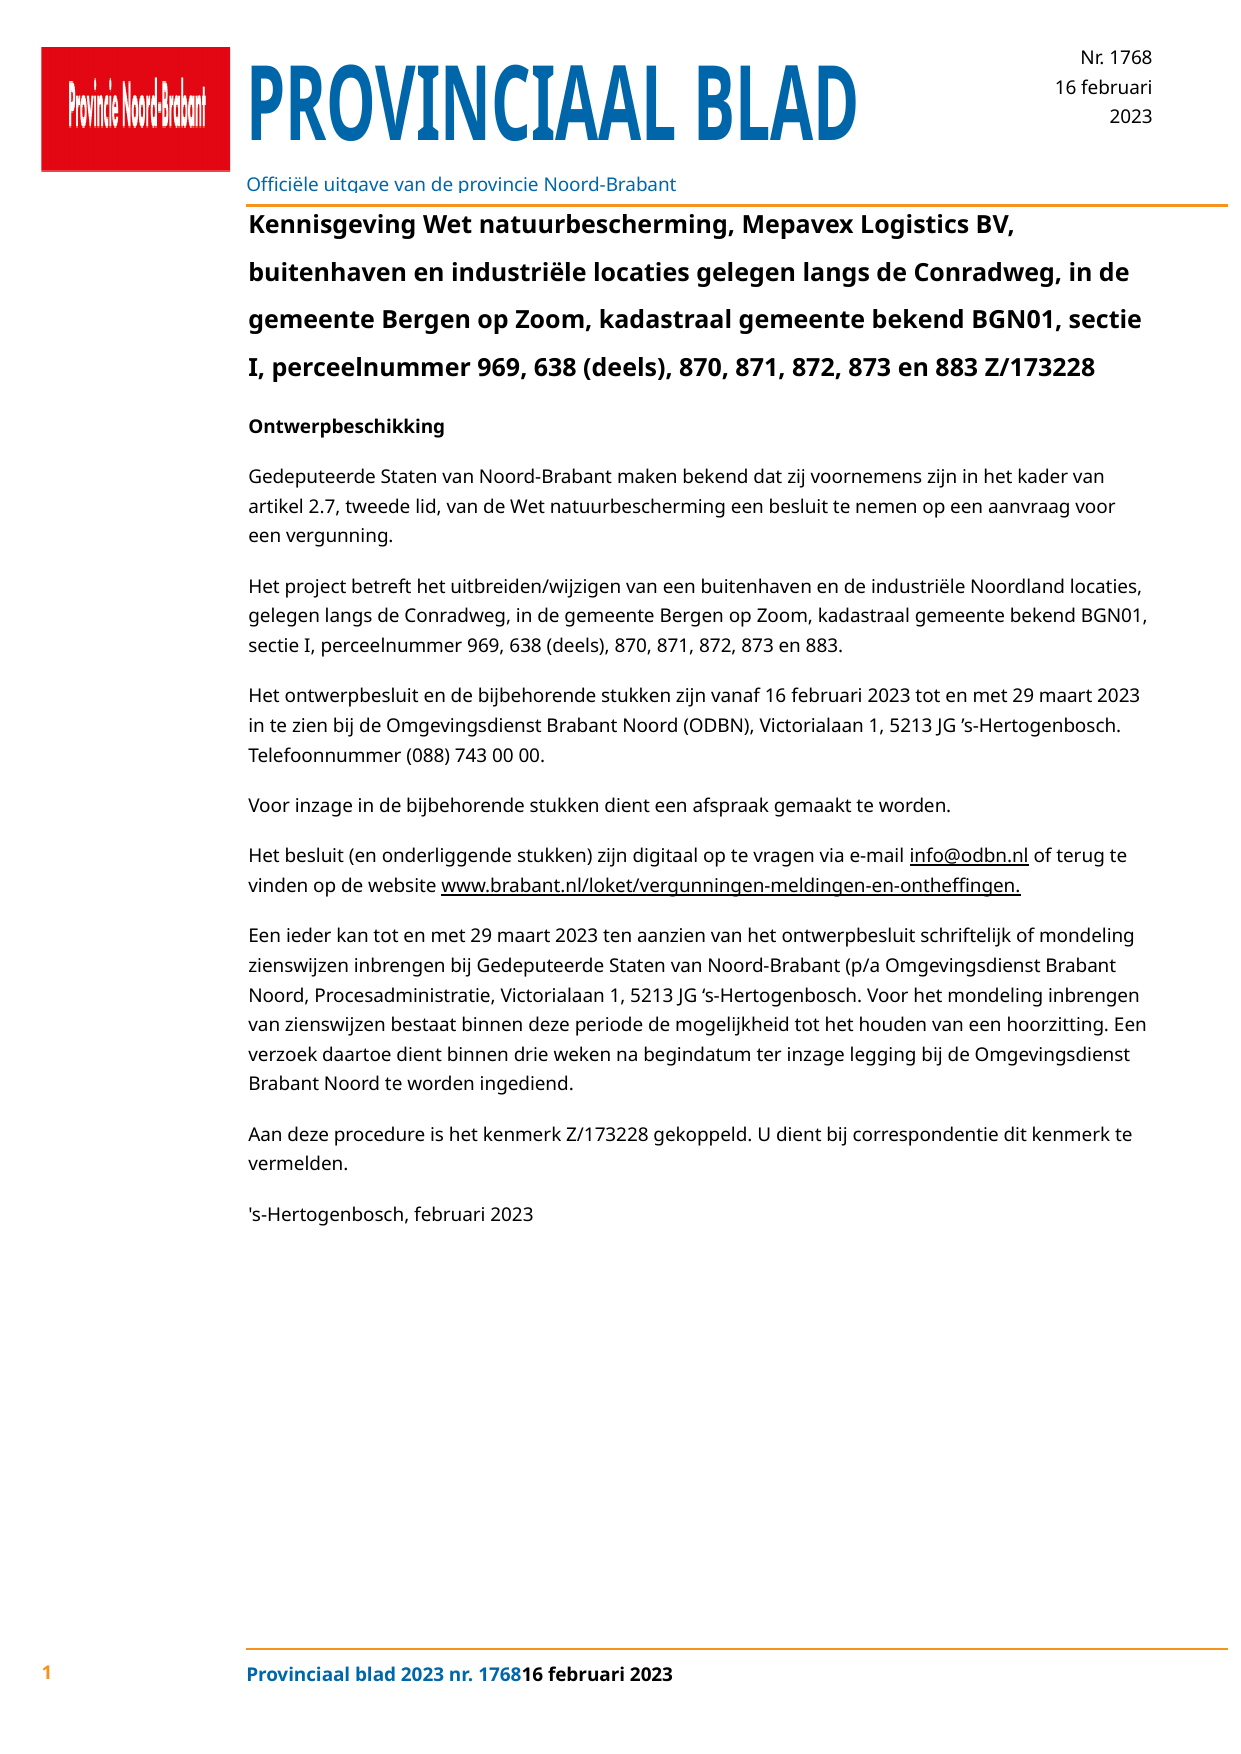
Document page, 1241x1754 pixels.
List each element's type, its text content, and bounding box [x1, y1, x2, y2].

text Gedeputeerde Staten van Noord-Brabant maken bekend dat zij voornemens zijn in het kader van artikel 2.7, tweede lid, van de Wet natuurbescherming een besluit te nemen op een aanvraag voor een vergunning. [248, 463, 1152, 548]
text Aan deze procedure is het kenmerk Z/173228 gekoppeld. U dient bij correspondentie dit kenmerk te vermelden. [248, 1121, 1152, 1176]
text Voor inzage in de bijbehorende stukken dient een afspraak gemaakt te worden. [248, 792, 1152, 818]
text Een ieder kan tot en met 29 maart 2023 ten aanzien van het ontwerpbesluit schriftelijk of mondeling zienswijzen inbrengen bij Gedeputeerde Staten van Noord-Brabant (p/a Omgevingsdienst Brabant Noord, Procesadministratie, Victorialaan 1, 5213 JG ‘s-Hertogenbosch. Voor het mondeling inbrengen van zienswijzen bestaat binnen deze periode de mogelijkheid tot het houden van een hoorzitting. Een verzoek daartoe dient binnen drie weken na begindatum ter inzage legging bij de Omgevingsdienst Brabant Noord te worden ingediend. [248, 923, 1152, 1096]
text Het project betreft het uitbreiden/wijzigen van een buitenhaven en de industriële Noordland locaties, gelegen langs de Conradweg, in de gemeente Bergen op Zoom, kadastraal gemeente bekend BGN01, sectie I, perceelnummer 969, 638 (deels), 870, 871, 872, 873 en 883. [248, 573, 1152, 658]
text Het besluit (en onderliggende stukken) zijn digitaal op te vragen via e-mail info@odbn.nl of terug te vinden op de website www.brabant.nl/loket/vergunningen-meldingen-en-ontheffingen. [248, 843, 1152, 898]
text Kennisgeving Wet natuurbescherming, Mepavex Logistics BV, buitenhaven en industriële locaties gelegen langs de Conradweg, in de gemeente Bergen op Zoom, kadastraal gemeente bekend BGN01, sectie I, perceelnummer 969, 638 (deels), 870, 871, 872, 873 en 883 Z/173228 [248, 207, 1152, 384]
text Ontwerpbeschikking [248, 413, 1152, 439]
text Het ontwerpbesluit en de bijbehorende stukken zijn vanaf 16 februari 2023 tot en met 29 maart 2023 in te zien bij de Omgevingsdienst Brabant Noord (ODBN), Victorialaan 1, 5213 JG ’s-Hertogenbosch. Telefoonnummer (088) 743 00 00. [248, 683, 1152, 768]
text 's-Hertogenbosch, februari 2023 [248, 1201, 1152, 1227]
picture [41, 47, 231, 172]
